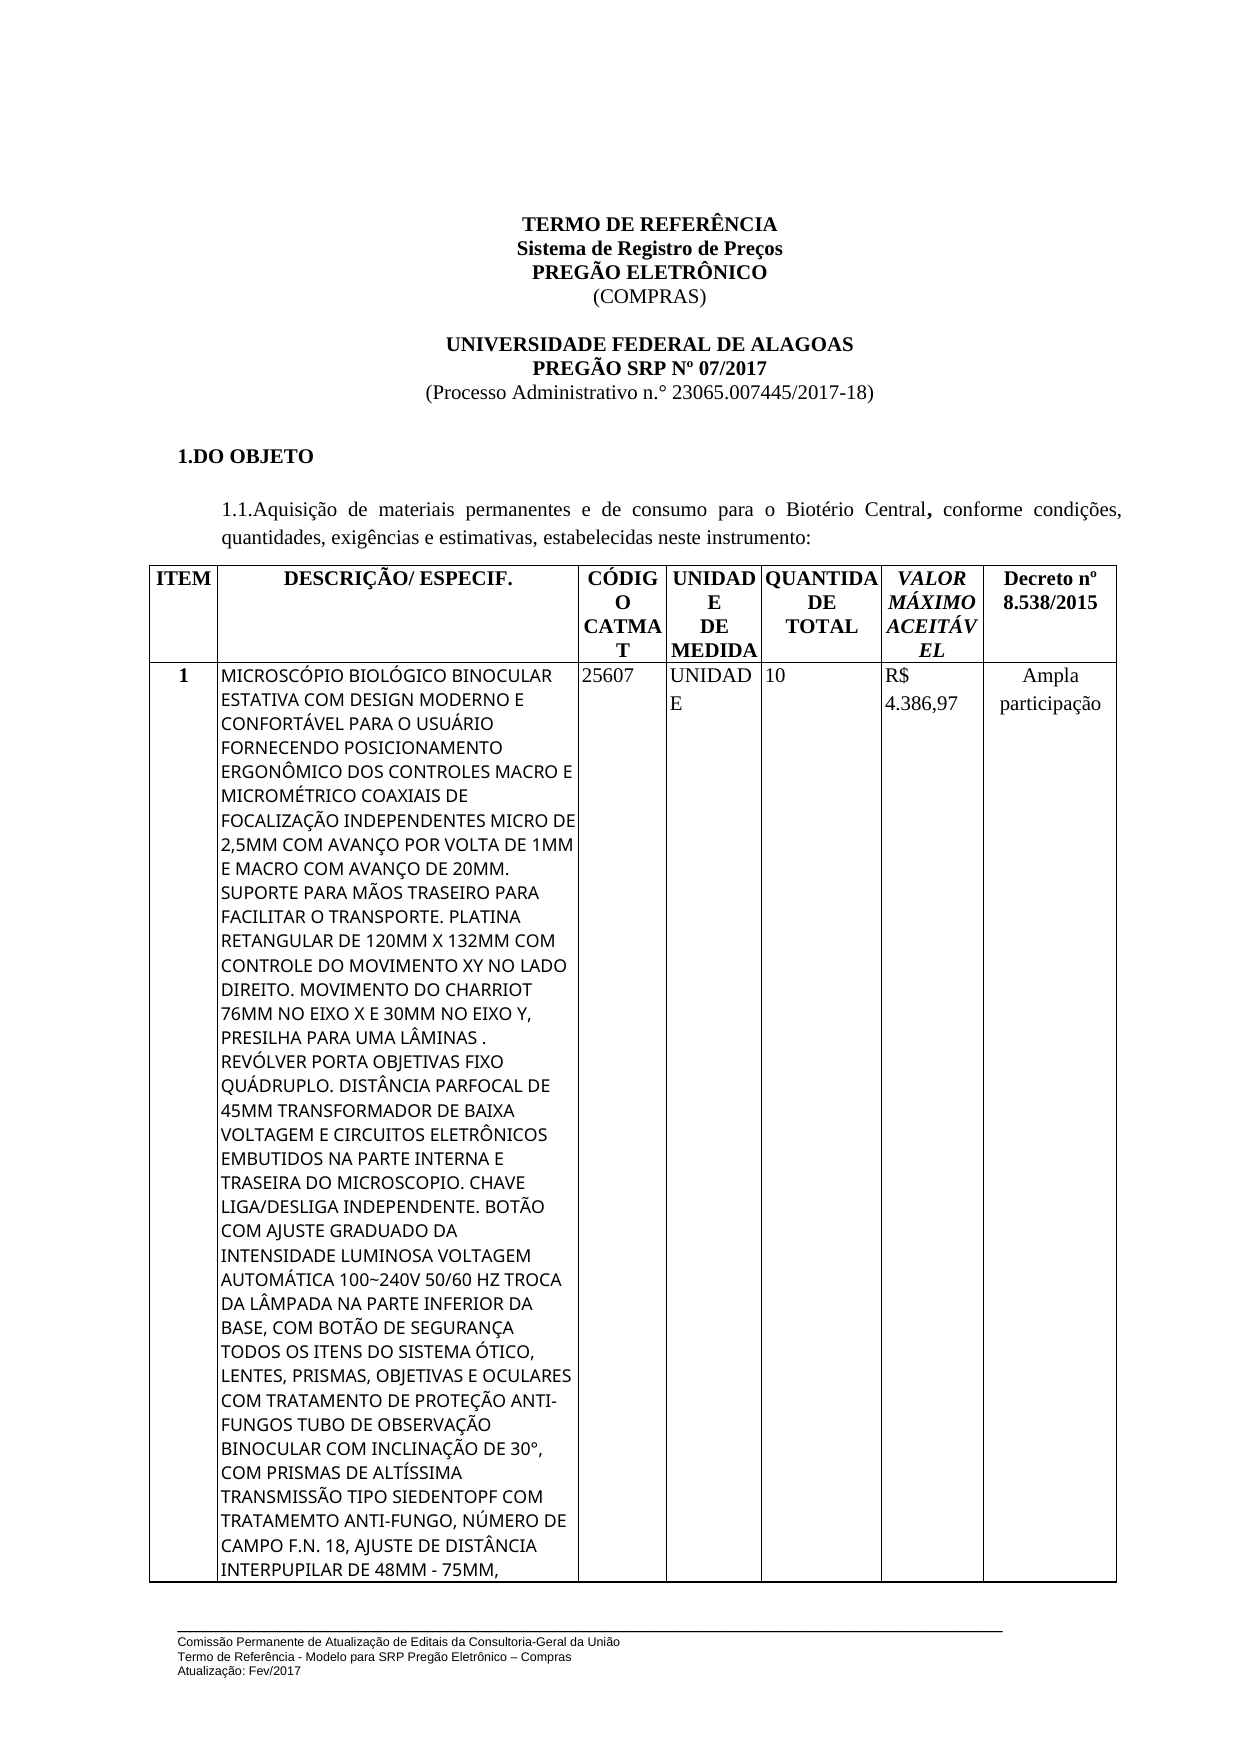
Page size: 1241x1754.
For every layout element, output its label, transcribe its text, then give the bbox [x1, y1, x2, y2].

table_cell UNIDADE [667, 663, 761, 1581]
text (Processo Administrativo n.° 23065.007445/2017-18) [177, 380, 1122, 404]
table_header ITEM [150, 566, 217, 662]
text UNIVERSIDADE FEDERAL DE ALAGOAS [177, 332, 1122, 356]
list Aquisição de materiais permanentes e de consumo para o Biotério Central, conforme condições, quantidades, exigências e estimativas, estabelecidas neste instrumento: [221, 497, 1122, 549]
table_header Decreto nº 8.538/2015 [984, 566, 1116, 662]
text Sistema de Registro de Preços [177, 236, 1122, 260]
table_header DESCRIÇÃO/ ESPECIF. [218, 566, 578, 662]
table_cell 25607 [579, 663, 666, 1581]
table_cell 1 [150, 663, 217, 1581]
list DO OBJETO [177, 444, 1124, 468]
table_header VALOR MÁXIMO ACEITÁVEL [882, 566, 983, 662]
table_cell MICROSCÓPIO BIOLÓGICO BINOCULAR ESTATIVA COM DESIGN MODERNO E CONFORTÁVEL PARA O USUÁRIO FORNECENDO POSICIONAMENTO ERGONÔMICO DOS CONTROLES MACRO E MICROMÉTRICO COAXIAIS DE FOCALIZAÇÃO INDEPENDENTES MICRO DE 2,5ΜM COM AVANÇO POR VOLTA DE 1MM E MACRO COM AVANÇO DE 20MM. SUPORTE PARA MÃOS TRASEIRO PARA FACILITAR O TRANSPORTE. PLATINA RETANGULAR DE 120MM X 132MM COM CONTROLE DO MOVIMENTO XY NO LADO DIREITO. MOVIMENTO DO CHARRIOT 76MM NO EIXO X E 30MM NO EIXO Y, PRESILHA PARA UMA LÂMINAS . REVÓLVER PORTA OBJETIVAS FIXO QUÁDRUPLO. DISTÂNCIA PARFOCAL DE 45MM TRANSFORMADOR DE BAIXA VOLTAGEM E CIRCUITOS ELETRÔNICOS EMBUTIDOS NA PARTE INTERNA E TRASEIRA DO MICROSCOPIO. CHAVE LIGA/DESLIGA INDEPENDENTE. BOTÃO COM AJUSTE GRADUADO DA INTENSIDADE LUMINOSA VOLTAGEM AUTOMÁTICA 100~240V 50/60 HZ TROCA DA LÂMPADA NA PARTE INFERIOR DA BASE, COM BOTÃO DE SEGURANÇA TODOS OS ITENS DO SISTEMA ÓTICO, LENTES, PRISMAS, OBJETIVAS E OCULARES COM TRATAMENTO DE PROTEÇÃO ANTI-FUNGOS TUBO DE OBSERVAÇÃO BINOCULAR COM INCLINAÇÃO DE 30°, COM PRISMAS DE ALTÍSSIMA TRANSMISSÃO TIPO SIEDENTOPF COM TRATAMEMTO ANTI-FUNGO, NÚMERO DE CAMPO F.N. 18, AJUSTE DE DISTÂNCIA INTERPUPILAR DE 48MM - 75MM, [218, 663, 578, 1581]
text TERMO DE REFERÊNCIA [177, 212, 1122, 236]
table_header QUANTIDADE TOTAL [762, 566, 881, 662]
table_header UNIDADE DE MEDIDA [667, 566, 761, 662]
table_header CÓDIGO CATMAT [579, 566, 666, 662]
table_cell 10 [762, 663, 881, 1581]
table_cell Ampla participação [984, 663, 1116, 1581]
text PREGÃO ELETRÔNICO [177, 260, 1122, 284]
text (COMPRAS) [177, 284, 1122, 308]
text PREGÃO SRP Nº 07/2017 [177, 356, 1122, 380]
table_cell R$ 4.386,97 [882, 663, 983, 1581]
